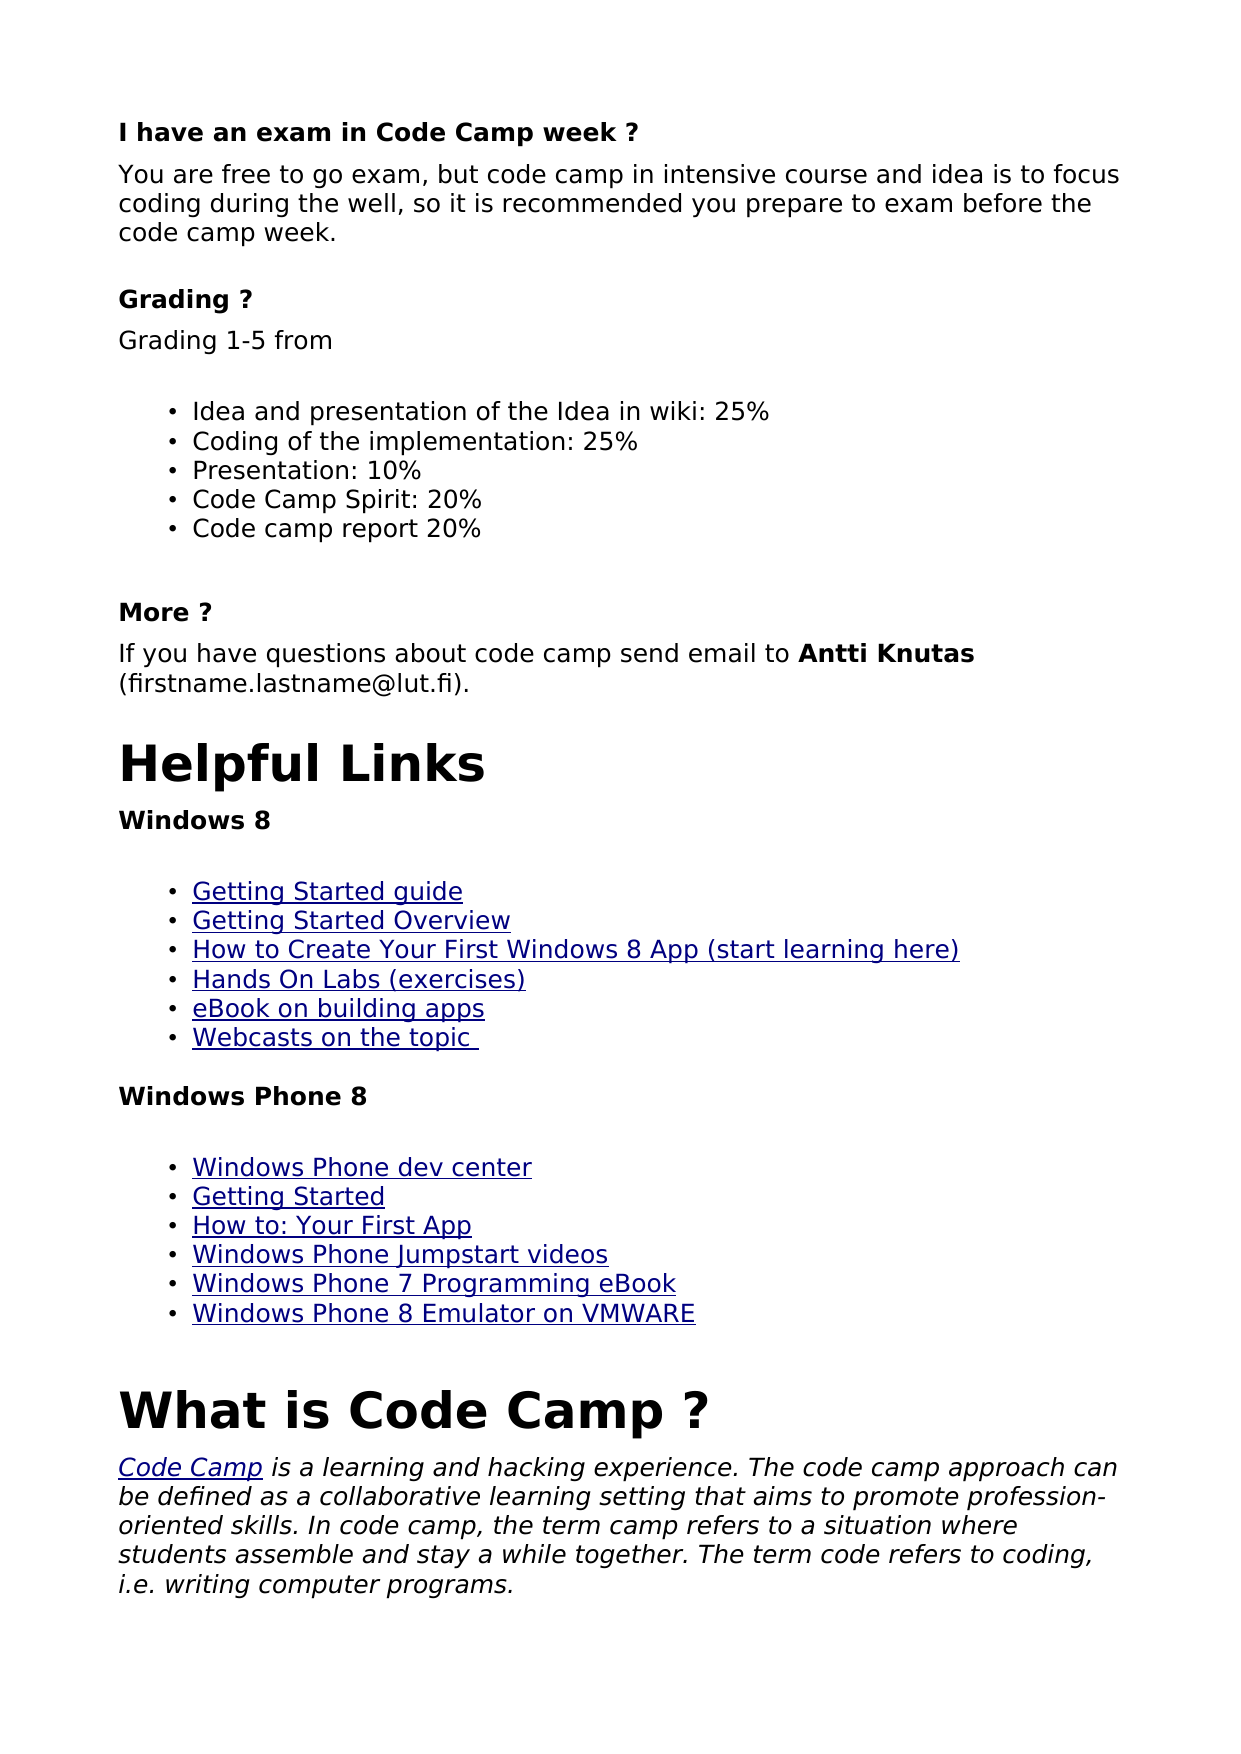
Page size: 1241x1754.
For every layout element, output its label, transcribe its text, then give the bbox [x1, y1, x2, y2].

text Windows 8 [118, 806, 1122, 835]
list Windows Phone Jumpstart videos [177, 1240, 1122, 1269]
list Coding of the implementation: 25% [177, 427, 1122, 456]
list Getting Started guide [177, 877, 1122, 906]
subtitle Helpful Links [118, 735, 1122, 794]
text Windows Phone 8 [118, 1082, 1122, 1111]
list How to Create Your First Windows 8 App (start learning here) [177, 936, 1122, 965]
subtitle Grading ? [118, 285, 1122, 314]
list Presentation: 10% [177, 456, 1122, 485]
list Code camp report 20% [177, 514, 1122, 543]
list Hands On Labs (exercises) [177, 965, 1122, 994]
subtitle More ? [118, 598, 1122, 627]
list Idea and presentation of the Idea in wiki: 25% [177, 398, 1122, 427]
list Windows Phone dev center [177, 1153, 1122, 1182]
text Code Camp is a learning and hacking experience. The code camp approach can be defined as a collaborative learning setting that aims to promote profession-oriented skills. In code camp, the term camp refers to a situation where students assemble and stay a while together. The term code refers to coding, i.e. writing computer programs. [118, 1453, 1122, 1599]
text You are free to go exam, but code camp in intensive course and idea is to focus coding during the well, so it is recommended you prepare to exam before the code camp week. [118, 160, 1122, 247]
list Getting Started [177, 1182, 1122, 1211]
subtitle I have an exam in Code Camp week ? [118, 118, 1122, 147]
list How to: Your First App [177, 1211, 1122, 1240]
text If you have questions about code camp send email to Antti Knutas (firstname.lastname@lut.fi). [118, 639, 1122, 698]
list Windows Phone 8 Emulator on VMWARE [177, 1299, 1122, 1328]
list Webcasts on the topic [177, 1023, 1122, 1052]
list eBook on building apps [177, 994, 1122, 1023]
list Code Camp Spirit: 20% [177, 485, 1122, 514]
list Windows Phone 7 Programming eBook [177, 1269, 1122, 1299]
list Getting Started Overview [177, 906, 1122, 936]
text Grading 1-5 from [118, 326, 1122, 356]
subtitle What is Code Camp ? [118, 1382, 1122, 1441]
